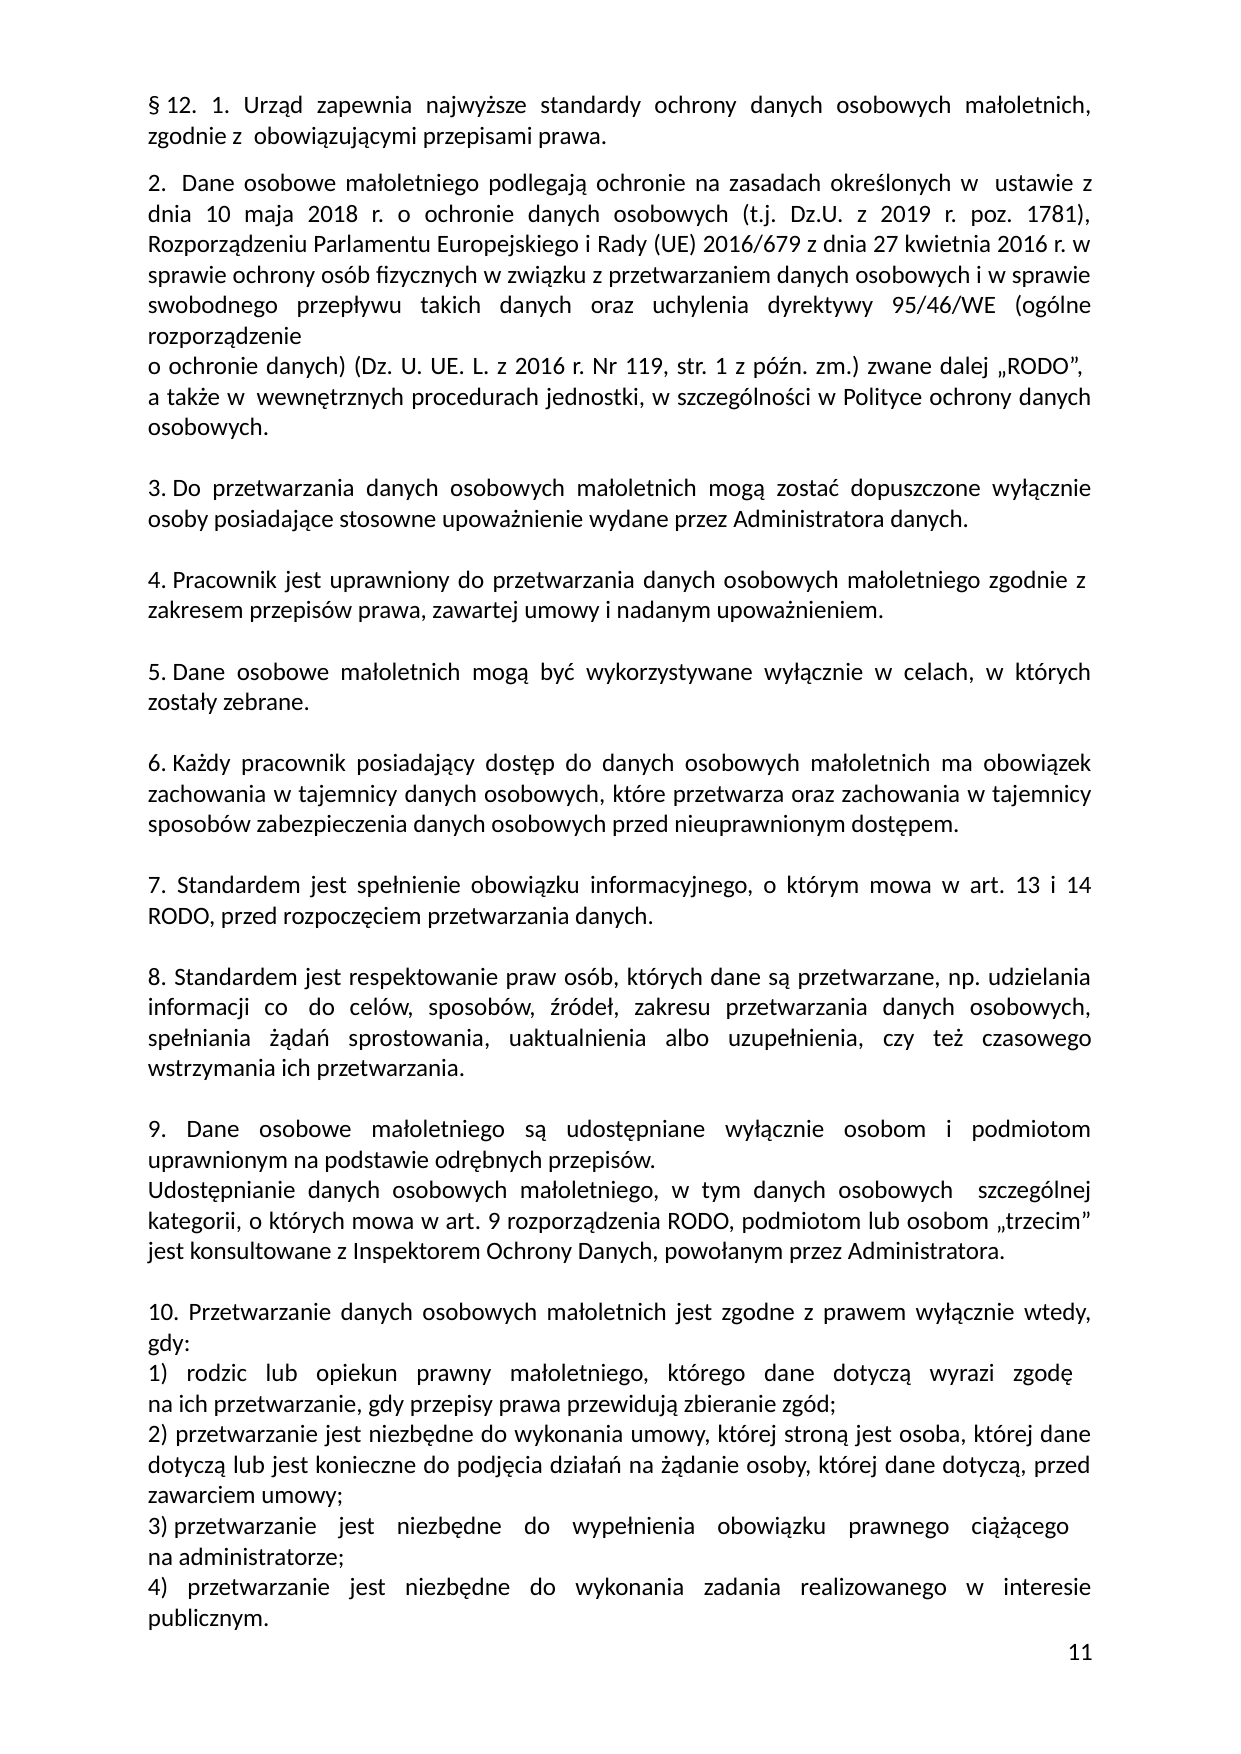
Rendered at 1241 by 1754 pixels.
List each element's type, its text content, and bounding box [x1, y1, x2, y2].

text § 12. 1. Urząd zapewnia najwyższe standardy ochrony danych osobowych małoletnich, zgodnie z obowiązującymi przepisami prawa. [148, 89, 1092, 151]
text 4. Pracownik jest uprawniony do przetwarzania danych osobowych małoletniego zgodnie z zakresem przepisów prawa, zawartej umowy i nadanym upoważnieniem. [148, 564, 1092, 625]
text 1) rodzic lub opiekun prawny małoletniego, którego dane dotyczą wyrazi zgodę na ich przetwarzanie, gdy przepisy prawa przewidują zbieranie zgód; [148, 1358, 1092, 1419]
text 2. Dane osobowe małoletniego podlegają ochronie na zasadach określonych w ustawie z dnia 10 maja 2018 r. o ochronie danych osobowych (t.j. Dz.U. z 2019 r. poz. 1781), Rozporządzeniu Parlamentu Europejskiego i Rady (UE) 2016/679 z dnia 27 kwietnia 2016 r. w sprawie ochrony osób fizycznych w związku z przetwarzaniem danych osobowych i w sprawie swobodnego przepływu takich danych oraz uchylenia dyrektywy 95/46/WE (ogólne rozporządzenie o ochronie danych) (Dz. U. UE. L. z 2016 r. Nr 119, str. 1 z późn. zm.) zwane dalej „RODO”, a także w wewnętrznych procedurach jednostki, w szczególności w Polityce ochrony danych osobowych. [148, 167, 1092, 442]
text 8. Standardem jest respektowanie praw osób, których dane są przetwarzane, np. udzielania informacji co do celów, sposobów, źródeł, zakresu przetwarzania danych osobowych, spełniania żądań sprostowania, uaktualnienia albo uzupełnienia, czy też czasowego wstrzymania ich przetwarzania. [148, 961, 1092, 1083]
text 3. Do przetwarzania danych osobowych małoletnich mogą zostać dopuszczone wyłącznie osoby posiadające stosowne upoważnienie wydane przez Administratora danych. [148, 472, 1092, 533]
text 5. Dane osobowe małoletnich mogą być wykorzystywane wyłącznie w celach, w których zostały zebrane. [148, 656, 1092, 717]
text 3) przetwarzanie jest niezbędne do wypełnienia obowiązku prawnego ciążącego na administratorze; [148, 1510, 1092, 1571]
text 4) przetwarzanie jest niezbędne do wykonania zadania realizowanego w interesie publicznym. [148, 1571, 1092, 1632]
text 6. Każdy pracownik posiadający dostęp do danych osobowych małoletnich ma obowiązek zachowania w tajemnicy danych osobowych, które przetwarza oraz zachowania w tajemnicy sposobów zabezpieczenia danych osobowych przed nieuprawnionym dostępem. [148, 747, 1092, 839]
text Udostępnianie danych osobowych małoletniego, w tym danych osobowych szczególnej kategorii, o których mowa w art. 9 rozporządzenia RODO, podmiotom lub osobom „trzecim” jest konsultowane z Inspektorem Ochrony Danych, powołanym przez Administratora. [148, 1174, 1092, 1266]
text 2) przetwarzanie jest niezbędne do wykonania umowy, której stroną jest osoba, której dane dotyczą lub jest konieczne do podjęcia działań na żądanie osoby, której dane dotyczą, przed zawarciem umowy; [148, 1419, 1092, 1510]
text 9. Dane osobowe małoletniego są udostępniane wyłącznie osobom i podmiotom uprawnionym na podstawie odrębnych przepisów. [148, 1113, 1092, 1174]
text 7. Standardem jest spełnienie obowiązku informacyjnego, o którym mowa w art. 13 i 14 RODO, przed rozpoczęciem przetwarzania danych. [148, 869, 1092, 930]
text 10. Przetwarzanie danych osobowych małoletnich jest zgodne z prawem wyłącznie wtedy, gdy: [148, 1297, 1092, 1358]
